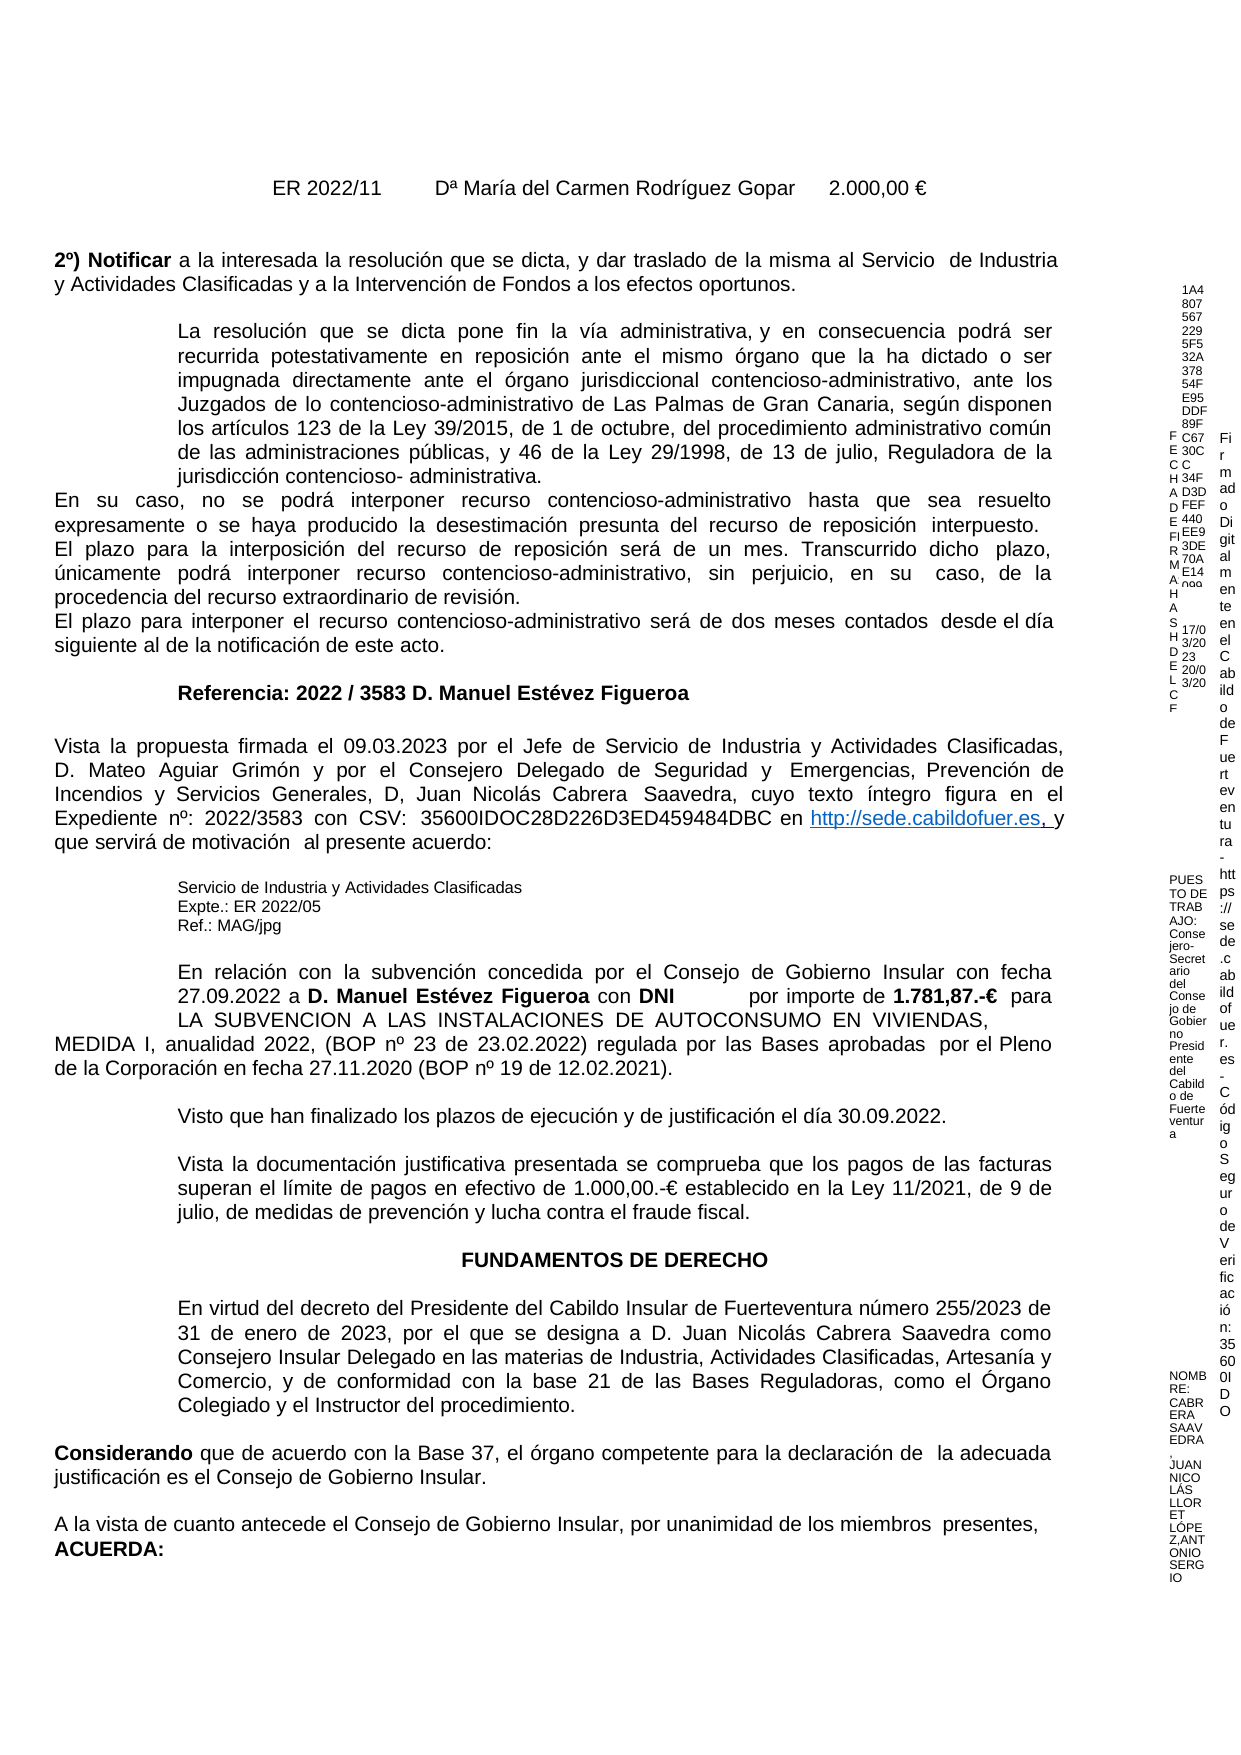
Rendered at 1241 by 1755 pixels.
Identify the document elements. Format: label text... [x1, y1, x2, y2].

text 1A48075672295F532A37854FE95DDF89FC6730CC [1182, 284, 1209, 472]
text 17/03/2023 [1182, 623, 1209, 664]
text A la vista de cuanto antecede el Consejo de Gobierno Insular, por unanimidad de los miembros presentes, ACUERDA: [54, 1512, 1059, 1560]
text FECHA DE FIRMA: HASH DEL CERTIFICADO: [1169, 429, 1184, 712]
text En relación con la subvención concedida por el Consejo de Gobierno Insular con fecha 27.09.2022 a D. Manuel Estévez Figueroa con DNI por importe de 1.781,87.-€ para LA SUBVENCION A LAS INSTALACIONES DE AUTOCONSUMO EN VIVIENDAS, [177, 959, 1052, 1032]
subtitle FUNDAMENTOS DE DERECHO [54, 1248, 1175, 1272]
text El plazo para la interposición del recurso de reposición será de un mes. Transcurrido dicho plazo, únicamente podrá interponer recurso contencioso-administrativo, sin perjuicio, en su caso, de la procedencia del recurso extraordinario de revisión. [54, 537, 1052, 609]
text 20/03/2023 [1182, 664, 1209, 690]
text Servicio de Industria y Actividades Clasificadas Expte.: ER 2022/05 [177, 878, 571, 916]
text Consejero-Secretario del Consejo de Gobierno Presidente del Cabildo de Fuerteventura [1169, 928, 1207, 1137]
text Visto que han finalizado los plazos de ejecución y de justificación el día 30.09.2022. [177, 1104, 1167, 1128]
text ER 2022/11 Dª María del Carmen Rodríguez Gopar 2.000,00 € [272, 176, 1241, 200]
text 34FD3DFEF440EE93DE70AE140996B1C6668F08F5 [1182, 472, 1209, 587]
text MEDIDA I, anualidad 2022, (BOP nº 23 de 23.02.2022) regulada por las Bases aprobadas por el Pleno de la Corporación en fecha 27.11.2020 (BOP nº 19 de 12.02.2021). [54, 1032, 1052, 1080]
text Considerando que de acuerdo con la Base 37, el órgano competente para la declaración de la adecuada justificación es el Consejo de Gobierno Insular. [54, 1440, 1052, 1488]
text PUESTO DE TRABAJO: [1169, 874, 1209, 928]
text El plazo para interponer el recurso contencioso-administrativo será de dos meses contados desde el día siguiente al de la notificación de este acto. [54, 609, 1057, 657]
text En virtud del decreto del Presidente del Cabildo Insular de Fuerteventura número 255/2023 de 31 de enero de 2023, por el que se designa a D. Juan Nicolás Cabrera Saavedra como Consejero Insular Delegado en las materias de Industria, Actividades Clasificadas, Artesanía y Comercio, y de conformidad con la base 21 de las Bases Reguladoras, como el Órgano Colegiado y el Instructor del procedimiento. [177, 1296, 1052, 1417]
text Vista la documentación justificativa presentada se comprueba que los pagos de las facturas superan el límite de pagos en efectivo de 1.000,00.-€ establecido en la Ley 11/2021, de 9 de julio, de medidas de prevención y lucha contra el fraude fiscal. [177, 1152, 1052, 1224]
text CABRERA SAAVEDRA, JUAN NICOLÁS LLORET LÓPEZ,ANTONIO SERGIO [1169, 1397, 1207, 1584]
text Ref.: MAG/jpg [177, 916, 1167, 935]
text Vista la propuesta firmada el 09.03.2023 por el Jefe de Servicio de Industria y Actividades Clasificadas, D. Mateo Aguiar Grimón y por el Consejero Delegado de Seguridad y Emergencias, Prevención de Incendios y Servicios Generales, D, Juan Nicolás Cabrera Saavedra, cuyo texto íntegro figura en el Expediente nº: 2022/3583 con CSV: 35600IDOC28D226D3ED459484DBC en http://sede.cabildofuer.es, y que servirá de motivación al presente acuerdo: [54, 733, 1064, 854]
text 2º) Notificar a la interesada la resolución que se dicta, y dar traslado de la misma al Servicio de Industria y Actividades Clasificadas y a la Intervención de Fondos a los efectos oportunos. [54, 248, 1059, 296]
subtitle Referencia: 2022 / 3583 D. Manuel Estévez Figueroa [177, 681, 1167, 705]
text [1167, 1369, 1209, 1603]
text [1179, 283, 1209, 587]
text En su caso, no se podrá interponer recurso contencioso-administrativo hasta que sea resuelto expresamente o se haya producido la desestimación presunta del recurso de reposición interpuesto. [54, 488, 1052, 537]
text Firmado Digitalmente en el Cabildo de Fuerteventura - https://sede.cabildofuer.es - Código Seguro de Verificación: 35600IDOC2EC02AD7459FB554FA2 [1219, 430, 1236, 1422]
text NOMBRE: [1169, 1369, 1209, 1396]
text La resolución que se dicta pone fin la vía administrativa, y en consecuencia podrá ser recurrida potestativamente en reposición ante el mismo órgano que la ha dictado o ser impugnada directamente ante el órgano jurisdiccional contencioso-administrativo, ante los Juzgados de lo contencioso-administrativo de Las Palmas de Gran Canaria, según disponen los artículos 123 de la Ley 39/2015, de 1 de octubre, del procedimiento administrativo común de las administraciones públicas, y 46 de la Ley 29/1998, de 13 de julio, Reguladora de la jurisdicción contencioso- administrativa. [177, 319, 1052, 488]
